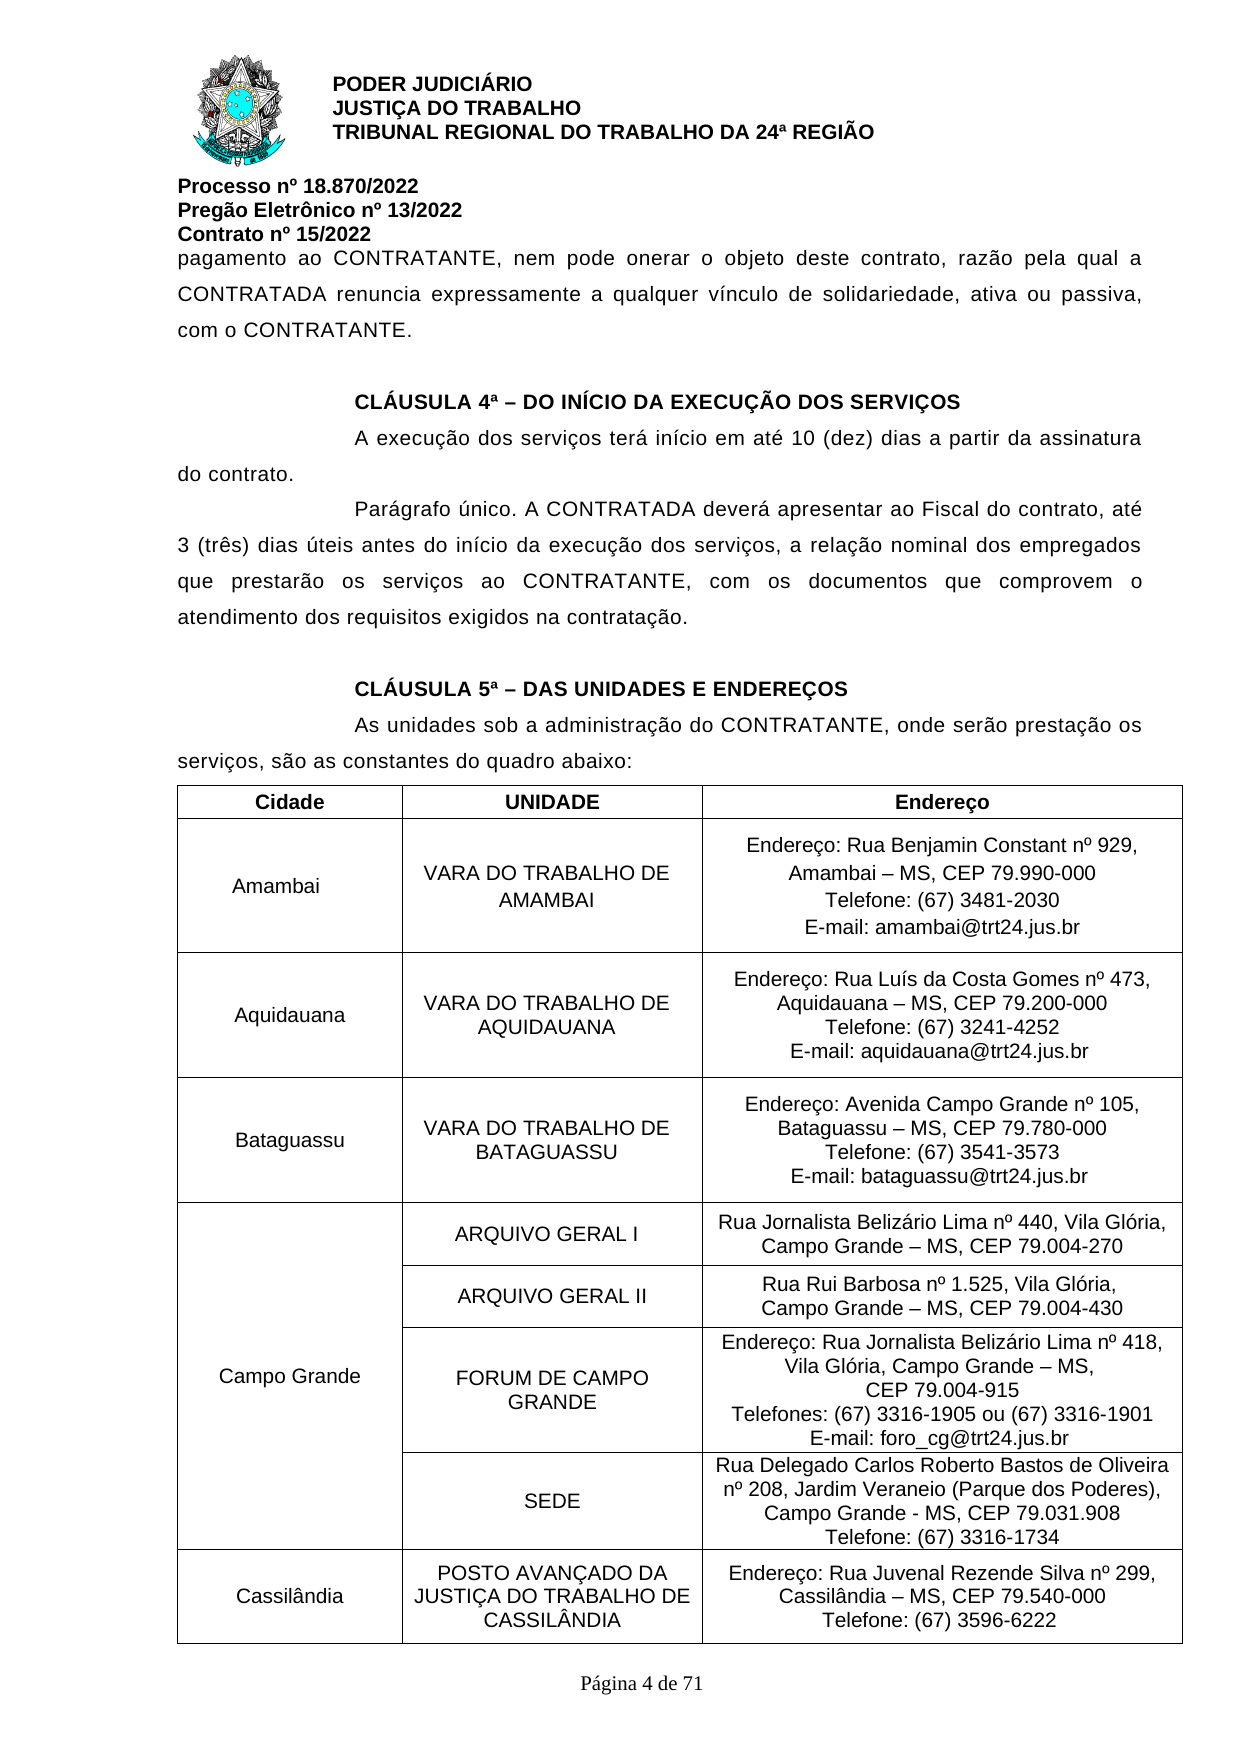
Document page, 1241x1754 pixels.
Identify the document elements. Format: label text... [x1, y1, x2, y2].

table_cell Bataguassu [178, 1078, 402, 1202]
table_cell VARA DO TRABALHO DE BATAGUASSU [403, 1078, 702, 1202]
table_cell Rua Delegado Carlos Roberto Bastos de Oliveira nº 208, Jardim Veraneio (Parque dos Poderes), Campo Grande - MS, CEP 79.031.908 Telefone: (67) 3316-1734 [703, 1453, 1182, 1549]
table_cell Endereço: Rua Luís da Costa Gomes nº 473, Aquidauana – MS, CEP 79.200-000 Telefone: (67) 3241-4252 E-mail: aquidauana@trt24.jus.br [703, 953, 1182, 1077]
table_cell Endereço: Rua Jornalista Belizário Lima nº 418, Vila Glória, Campo Grande – MS, CEP 79.004-915 Telefones: (67) 3316-1905 ou (67) 3316-1901 E-mail: foro_cg@trt24.jus.br [703, 1328, 1182, 1452]
table_cell Campo Grande [178, 1203, 402, 1549]
text Parágrafo único. A CONTRATADA deverá apresentar ao Fiscal do contrato, até 3 (três) dias úteis antes do início da execução dos serviços, a relação nominal dos empregados que prestarão os serviços ao CONTRATANTE, com os documentos que comprovem o atendimento dos requisitos exigidos na contratação. [177, 497, 1144, 629]
table_cell VARA DO TRABALHO DE AMAMBAI [403, 819, 702, 952]
text CLÁUSULA 5ª – DAS UNIDADES E ENDEREÇOS [177, 677, 1144, 701]
table_header Cidade [178, 786, 402, 818]
table_header UNIDADE [403, 786, 702, 818]
text As unidades sob a administração do CONTRATANTE, onde serão prestação os serviços, são as constantes do quadro abaixo: [177, 713, 1144, 773]
text A execução dos serviços terá início em até 10 (dez) dias a partir da assinatura do contrato. [177, 425, 1144, 485]
table_cell SEDE [403, 1453, 702, 1549]
table_cell POSTO AVANÇADO DA JUSTIÇA DO TRABALHO DE CASSILÂNDIA [403, 1550, 702, 1643]
table_cell Rua Jornalista Belizário Lima nº 440, Vila Glória, Campo Grande – MS, CEP 79.004-270 [703, 1203, 1182, 1264]
picture [192, 55, 287, 167]
table_cell ARQUIVO GERAL I [403, 1203, 702, 1264]
table_cell Endereço: Avenida Campo Grande nº 105, Bataguassu – MS, CEP 79.780-000 Telefone: (67) 3541-3573 E-mail: bataguassu@trt24.jus.br [703, 1078, 1182, 1202]
table_cell Amambai [178, 819, 402, 952]
table_cell VARA DO TRABALHO DE AQUIDAUANA [403, 953, 702, 1077]
table_cell Endereço: Rua Benjamin Constant nº 929, Amambai – MS, CEP 79.990-000 Telefone: (67) 3481-2030 E-mail: amambai@trt24.jus.br [703, 819, 1182, 952]
table_cell Aquidauana [178, 953, 402, 1077]
table_cell Endereço: Rua Juvenal Rezende Silva nº 299, Cassilândia – MS, CEP 79.540-000 Telefone: (67) 3596-6222 [703, 1550, 1182, 1643]
text pagamento ao CONTRATANTE, nem pode onerar o objeto deste contrato, razão pela qual a CONTRATADA renuncia expressamente a qualquer vínculo de solidariedade, ativa ou passiva, com o CONTRATANTE. [177, 246, 1144, 342]
table_cell Rua Rui Barbosa nº 1.525, Vila Glória, Campo Grande – MS, CEP 79.004-430 [703, 1266, 1182, 1327]
table_cell FORUM DE CAMPO GRANDE [403, 1328, 702, 1452]
table_cell Cassilândia [178, 1550, 402, 1643]
text CLÁUSULA 4ª – DO INÍCIO DA EXECUÇÃO DOS SERVIÇOS [177, 389, 1141, 413]
table_cell ARQUIVO GERAL II [403, 1266, 702, 1327]
table_header Endereço [703, 786, 1182, 818]
